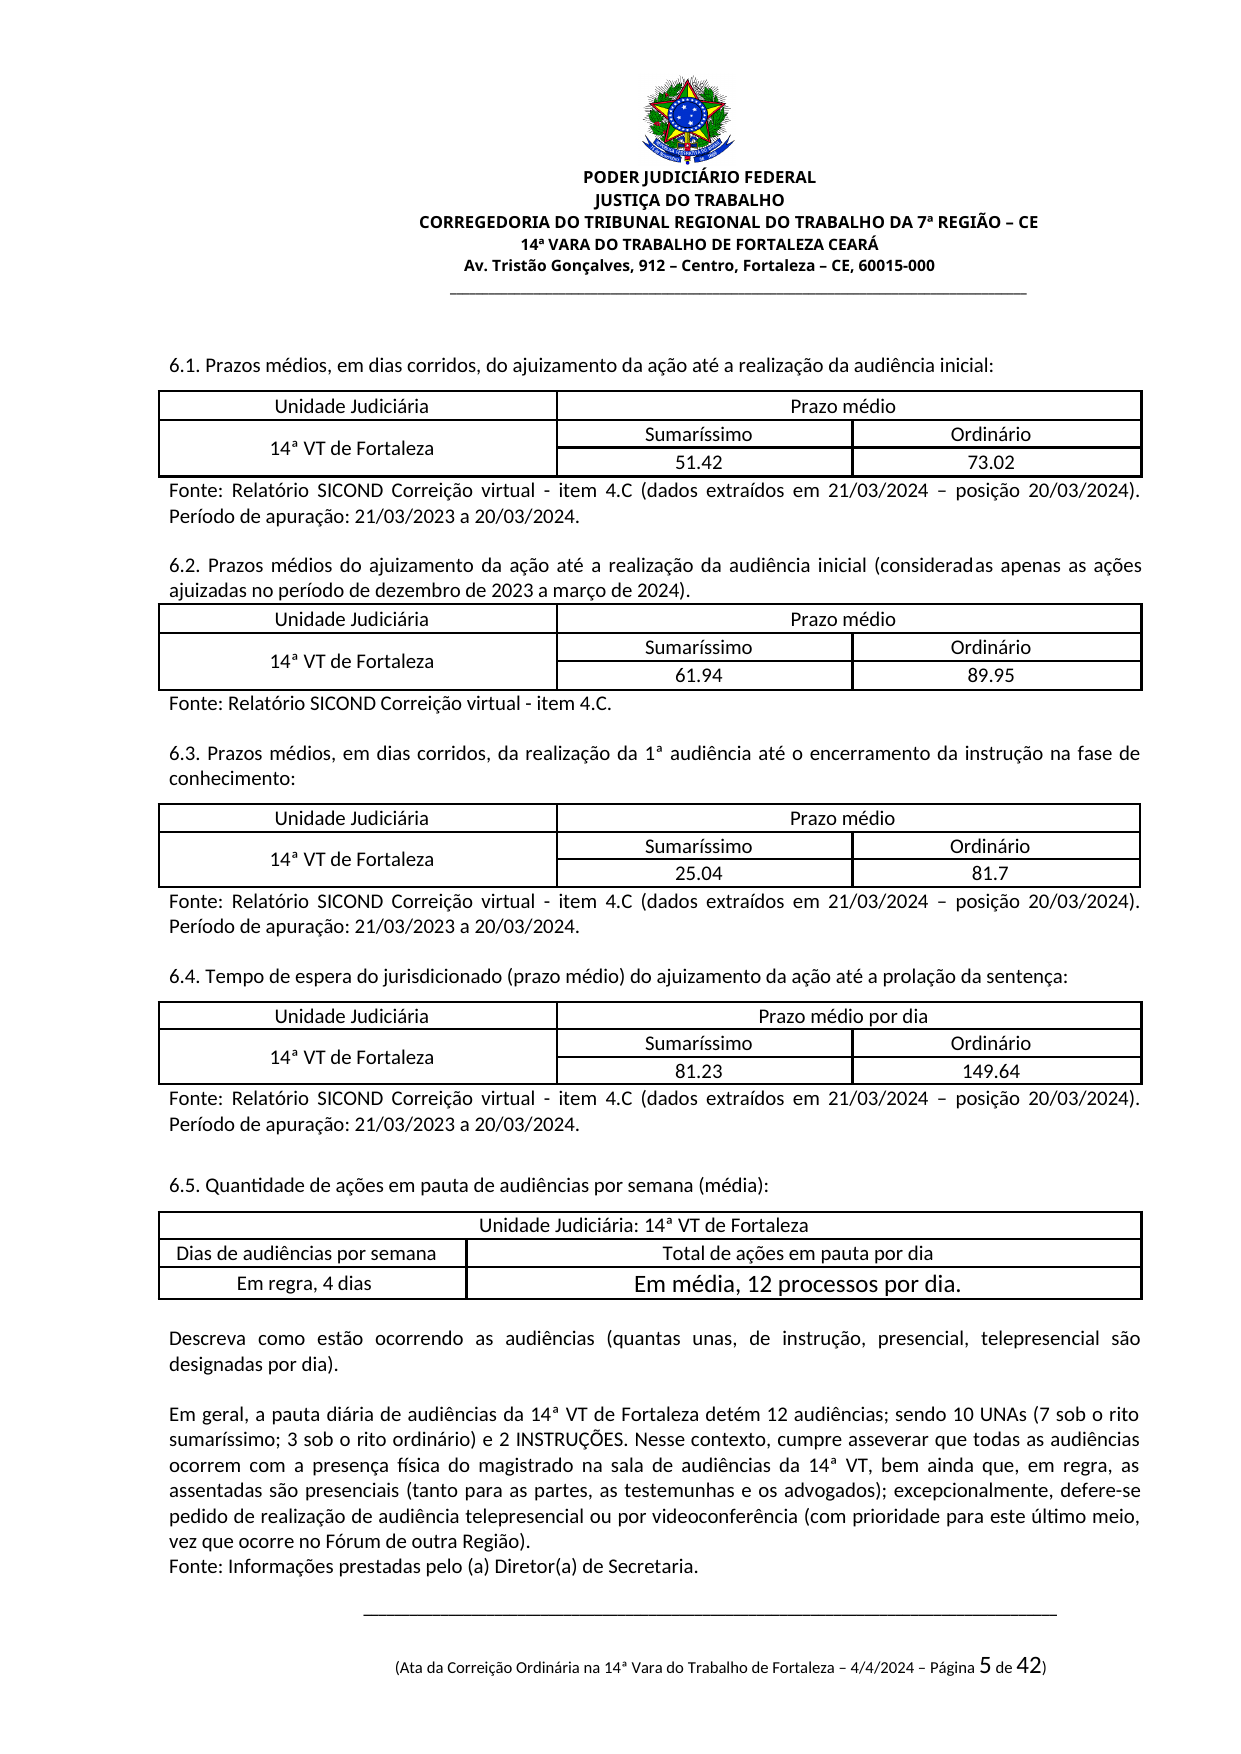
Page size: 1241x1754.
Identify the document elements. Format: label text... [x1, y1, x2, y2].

text Fonte: Relatório SICOND Correição virtual - item 4.C (dados extraídos em 21/03/2024 – posição 20/03/2024). Período de apuração: 21/03/2023 a 20/03/2024. [169, 888, 1142, 939]
table_cell Ordinário [854, 1030, 1140, 1056]
text Fonte: Relatório SICOND Correição virtual - item 4.C (dados extraídos em 21/03/2024 – posição 20/03/2024). Período de apuração: 21/03/2023 a 20/03/2024. [169, 478, 1142, 528]
table_header Unidade Judiciária [160, 805, 556, 831]
table_header Prazo médio por dia [558, 1003, 1140, 1028]
text Fonte: Informações prestadas pelo (a) Diretor(a) de Secretaria. [169, 1554, 1142, 1579]
table_cell 81.7 [854, 860, 1139, 886]
table_cell 25.04 [558, 860, 851, 886]
table_header Unidade Judiciária [160, 605, 556, 632]
table_header Unidade Judiciária: 14ª VT de Fortaleza [160, 1213, 1140, 1238]
table_cell 14ª VT de Fortaleza [160, 1030, 556, 1083]
text Em geral, a pauta diária de audiências da 14ª VT de Fortaleza detém 12 audiências; sendo 10 UNAs (7 sob o rito sumaríssimo; 3 sob o rito ordinário) e 2 INSTRUÇÕES. Nesse contexto, cumpre asseverar que todas as audiências ocorrem com a presença física do magistrado na sala de audiências da 14ª VT, bem ainda que, em regra, as assentadas são presenciais (tanto para as partes, as testemunhas e os advogados); excepcionalmente, defere-se pedido de realização de audiência telepresencial ou por videoconferência (com prioridade para este último meio, vez que ocorre no Fórum de outra Região). [169, 1401, 1142, 1554]
text 6.1. Prazos médios, em dias corridos, do ajuizamento da ação até a realização da audiência inicial: [169, 352, 1142, 377]
table_cell Em regra, 4 dias [160, 1268, 465, 1298]
picture [637, 73, 737, 166]
table_cell 14ª VT de Fortaleza [160, 421, 556, 475]
table_cell Ordinário [854, 421, 1140, 446]
table_cell 81.23 [558, 1058, 851, 1083]
table_header Prazo médio [558, 605, 1140, 632]
table_cell 149.64 [854, 1058, 1140, 1083]
table_header Unidade Judiciária [160, 392, 556, 419]
table_cell 51.42 [558, 449, 851, 475]
table_cell Total de ações em pauta por dia [468, 1240, 1140, 1266]
text 6.5. Quantidade de ações em pauta de audiências por semana (média): [169, 1173, 1142, 1198]
table_header Unidade Judiciária [160, 1003, 556, 1028]
table_cell Ordinário [854, 634, 1140, 659]
table_cell Sumaríssimo [558, 833, 851, 858]
table_cell Sumaríssimo [558, 421, 851, 446]
text Fonte: Relatório SICOND Correição virtual - item 4.C (dados extraídos em 21/03/2024 – posição 20/03/2024). Período de apuração: 21/03/2023 a 20/03/2024. [169, 1085, 1142, 1136]
table_cell Sumaríssimo [558, 634, 851, 659]
text 6.2. Prazos médios do ajuizamento da ação até a realização da audiência inicial (consideradas apenas as ações ajuizadas no período de dezembro de 2023 a março de 2024). [169, 552, 1142, 603]
table_cell 14ª VT de Fortaleza [160, 634, 556, 688]
table_header Prazo médio [558, 805, 1139, 831]
table_cell 61.94 [558, 662, 851, 688]
table_cell Sumaríssimo [558, 1030, 851, 1056]
table_cell 14ª VT de Fortaleza [160, 833, 556, 886]
table_cell Em média, 12 processos por dia. [468, 1268, 1140, 1298]
table_cell 89.95 [854, 662, 1140, 688]
table_cell 73.02 [854, 449, 1140, 475]
table_cell Dias de audiências por semana [160, 1240, 465, 1266]
text 6.4. Tempo de espera do jurisdicionado (prazo médio) do ajuizamento da ação até a prolação da sentença: [169, 963, 1142, 988]
text Fonte: Relatório SICOND Correição virtual - item 4.C. [169, 691, 1142, 716]
table_header Prazo médio [558, 392, 1140, 419]
text 6.3. Prazos médios, em dias corridos, da realização da 1ª audiência até o encerramento da instrução na fase de conhecimento: [169, 740, 1142, 791]
table_cell Ordinário [854, 833, 1139, 858]
text Descreva como estão ocorrendo as audiências (quantas unas, de instrução, presencial, telepresencial são designadas por dia). [169, 1325, 1142, 1376]
